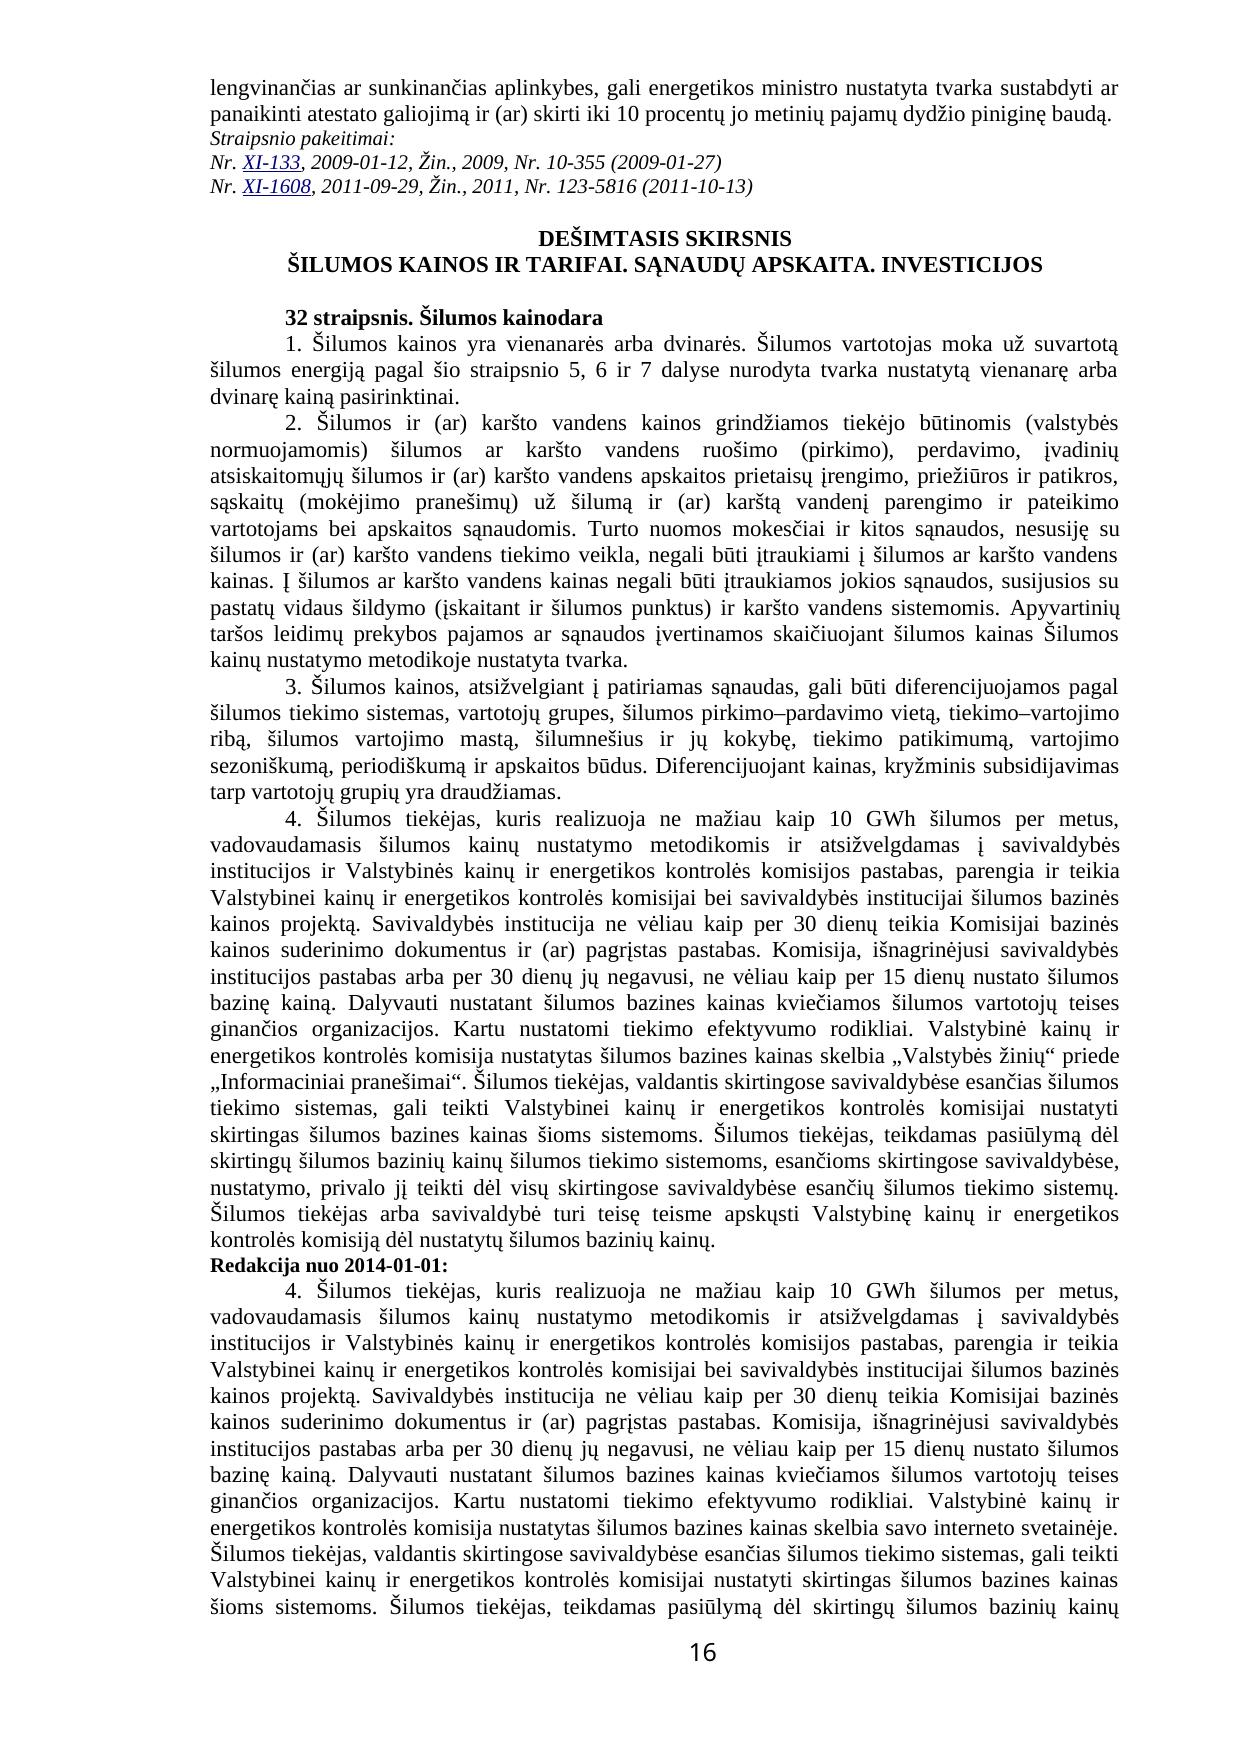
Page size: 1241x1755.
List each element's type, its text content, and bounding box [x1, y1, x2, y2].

text 4. Šilumos tiekėjas, kuris realizuoja ne mažiau kaip 10 GWh šilumos per metus, vadovaudamasis šilumos kainų nustatymo metodikomis ir atsižvelgdamas į savivaldybės institucijos ir Valstybinės kainų ir energetikos kontrolės komisijos pastabas, parengia ir teikia Valstybinei kainų ir energetikos kontrolės komisijai bei savivaldybės institucijai šilumos bazinės kainos projektą. Savivaldybės institucija ne vėliau kaip per 30 dienų teikia Komisijai bazinės kainos suderinimo dokumentus ir (ar) pagrįstas pastabas. Komisija, išnagrinėjusi savivaldybės institucijos pastabas arba per 30 dienų jų negavusi, ne vėliau kaip per 15 dienų nustato šilumos bazinę kainą. Dalyvauti nustatant šilumos bazines kainas kviečiamos šilumos vartotojų teises ginančios organizacijos. Kartu nustatomi tiekimo efektyvumo rodikliai. Valstybinė kainų ir energetikos kontrolės komisija nustatytas šilumos bazines kainas skelbia savo interneto svetainėje. Šilumos tiekėjas, valdantis skirtingose savivaldybėse esančias šilumos tiekimo sistemas, gali teikti Valstybinei kainų ir energetikos kontrolės komisijai nustatyti skirtingas šilumos bazines kainas šioms sistemoms. Šilumos tiekėjas, teikdamas pasiūlymą dėl skirtingų šilumos bazinių kainų [210, 1277, 1120, 1619]
text lengvinančias ar sunkinančias aplinkybes, gali energetikos ministro nustatyta tvarka sustabdyti ar panaikinti atestato galiojimą ir (ar) skirti iki 10 procentų jo metinių pajamų dydžio piniginę baudą. [210, 73, 1120, 126]
text 3. Šilumos kainos, atsižvelgiant į patiriamas sąnaudas, gali būti diferencijuojamos pagal šilumos tiekimo sistemas, vartotojų grupes, šilumos pirkimo–pardavimo vietą, tiekimo–vartojimo ribą, šilumos vartojimo mastą, šilumnešius ir jų kokybę, tiekimo patikimumą, vartojimo sezoniškumą, periodiškumą ir apskaitos būdus. Diferencijuojant kainas, kryžminis subsidijavimas tarp vartotojų grupių yra draudžiamas. [210, 673, 1120, 804]
text Nr. XI-1608, 2011-09-29, Žin., 2011, Nr. 123-5816 (2011-10-13) [210, 174, 1120, 198]
text 4. Šilumos tiekėjas, kuris realizuoja ne mažiau kaip 10 GWh šilumos per metus, vadovaudamasis šilumos kainų nustatymo metodikomis ir atsižvelgdamas į savivaldybės institucijos ir Valstybinės kainų ir energetikos kontrolės komisijos pastabas, parengia ir teikia Valstybinei kainų ir energetikos kontrolės komisijai bei savivaldybės institucijai šilumos bazinės kainos projektą. Savivaldybės institucija ne vėliau kaip per 30 dienų teikia Komisijai bazinės kainos suderinimo dokumentus ir (ar) pagrįstas pastabas. Komisija, išnagrinėjusi savivaldybės institucijos pastabas arba per 30 dienų jų negavusi, ne vėliau kaip per 15 dienų nustato šilumos bazinę kainą. Dalyvauti nustatant šilumos bazines kainas kviečiamos šilumos vartotojų teises ginančios organizacijos. Kartu nustatomi tiekimo efektyvumo rodikliai. Valstybinė kainų ir energetikos kontrolės komisija nustatytas šilumos bazines kainas skelbia „Valstybės žinių“ priede „Informaciniai pranešimai“. Šilumos tiekėjas, valdantis skirtingose savivaldybėse esančias šilumos tiekimo sistemas, gali teikti Valstybinei kainų ir energetikos kontrolės komisijai nustatyti skirtingas šilumos bazines kainas šioms sistemoms. Šilumos tiekėjas, teikdamas pasiūlymą dėl skirtingų šilumos bazinių kainų šilumos tiekimo sistemoms, esančioms skirtingose savivaldybėse, nustatymo, privalo jį teikti dėl visų skirtingose savivaldybėse esančių šilumos tiekimo sistemų. Šilumos tiekėjas arba savivaldybė turi teisę teisme apskųsti Valstybinę kainų ir energetikos kontrolės komisiją dėl nustatytų šilumos bazinių kainų. [210, 804, 1120, 1253]
text 32 straipsnis. Šilumos kainodara [210, 304, 1120, 330]
text Nr. XI-133, 2009-01-12, Žin., 2009, Nr. 10-355 (2009-01-27) [210, 150, 1120, 174]
text Redakcija nuo 2014-01-01: [210, 1253, 1120, 1277]
text 1. Šilumos kainos yra vienanarės arba dvinarės. Šilumos vartotojas moka už suvartotą šilumos energiją pagal šio straipsnio 5, 6 ir 7 dalyse nurodyta tvarka nustatytą vienanarę arba dvinarę kainą pasirinktinai. [210, 330, 1120, 409]
text ŠILUMOS KAINOS IR TARIFAI. SĄNAUDŲ APSKAITA. INVESTICIJOS [210, 251, 1120, 277]
text Straipsnio pakeitimai: [210, 126, 1120, 150]
text DEŠIMTASIS SKIRSNIS [210, 225, 1120, 251]
text 2. Šilumos ir (ar) karšto vandens kainos grindžiamos tiekėjo būtinomis (valstybės normuojamomis) šilumos ar karšto vandens ruošimo (pirkimo), perdavimo, įvadinių atsiskaitomųjų šilumos ir (ar) karšto vandens apskaitos prietaisų įrengimo, priežiūros ir patikros, sąskaitų (mokėjimo pranešimų) už šilumą ir (ar) karštą vandenį parengimo ir pateikimo vartotojams bei apskaitos sąnaudomis. Turto nuomos mokesčiai ir kitos sąnaudos, nesusiję su šilumos ir (ar) karšto vandens tiekimo veikla, negali būti įtraukiami į šilumos ar karšto vandens kainas. Į šilumos ar karšto vandens kainas negali būti įtraukiamos jokios sąnaudos, susijusios su pastatų vidaus šildymo (įskaitant ir šilumos punktus) ir karšto vandens sistemomis. Apyvartinių taršos leidimų prekybos pajamos ar sąnaudos įvertinamos skaičiuojant šilumos kainas Šilumos kainų nustatymo metodikoje nustatyta tvarka. [210, 409, 1120, 673]
